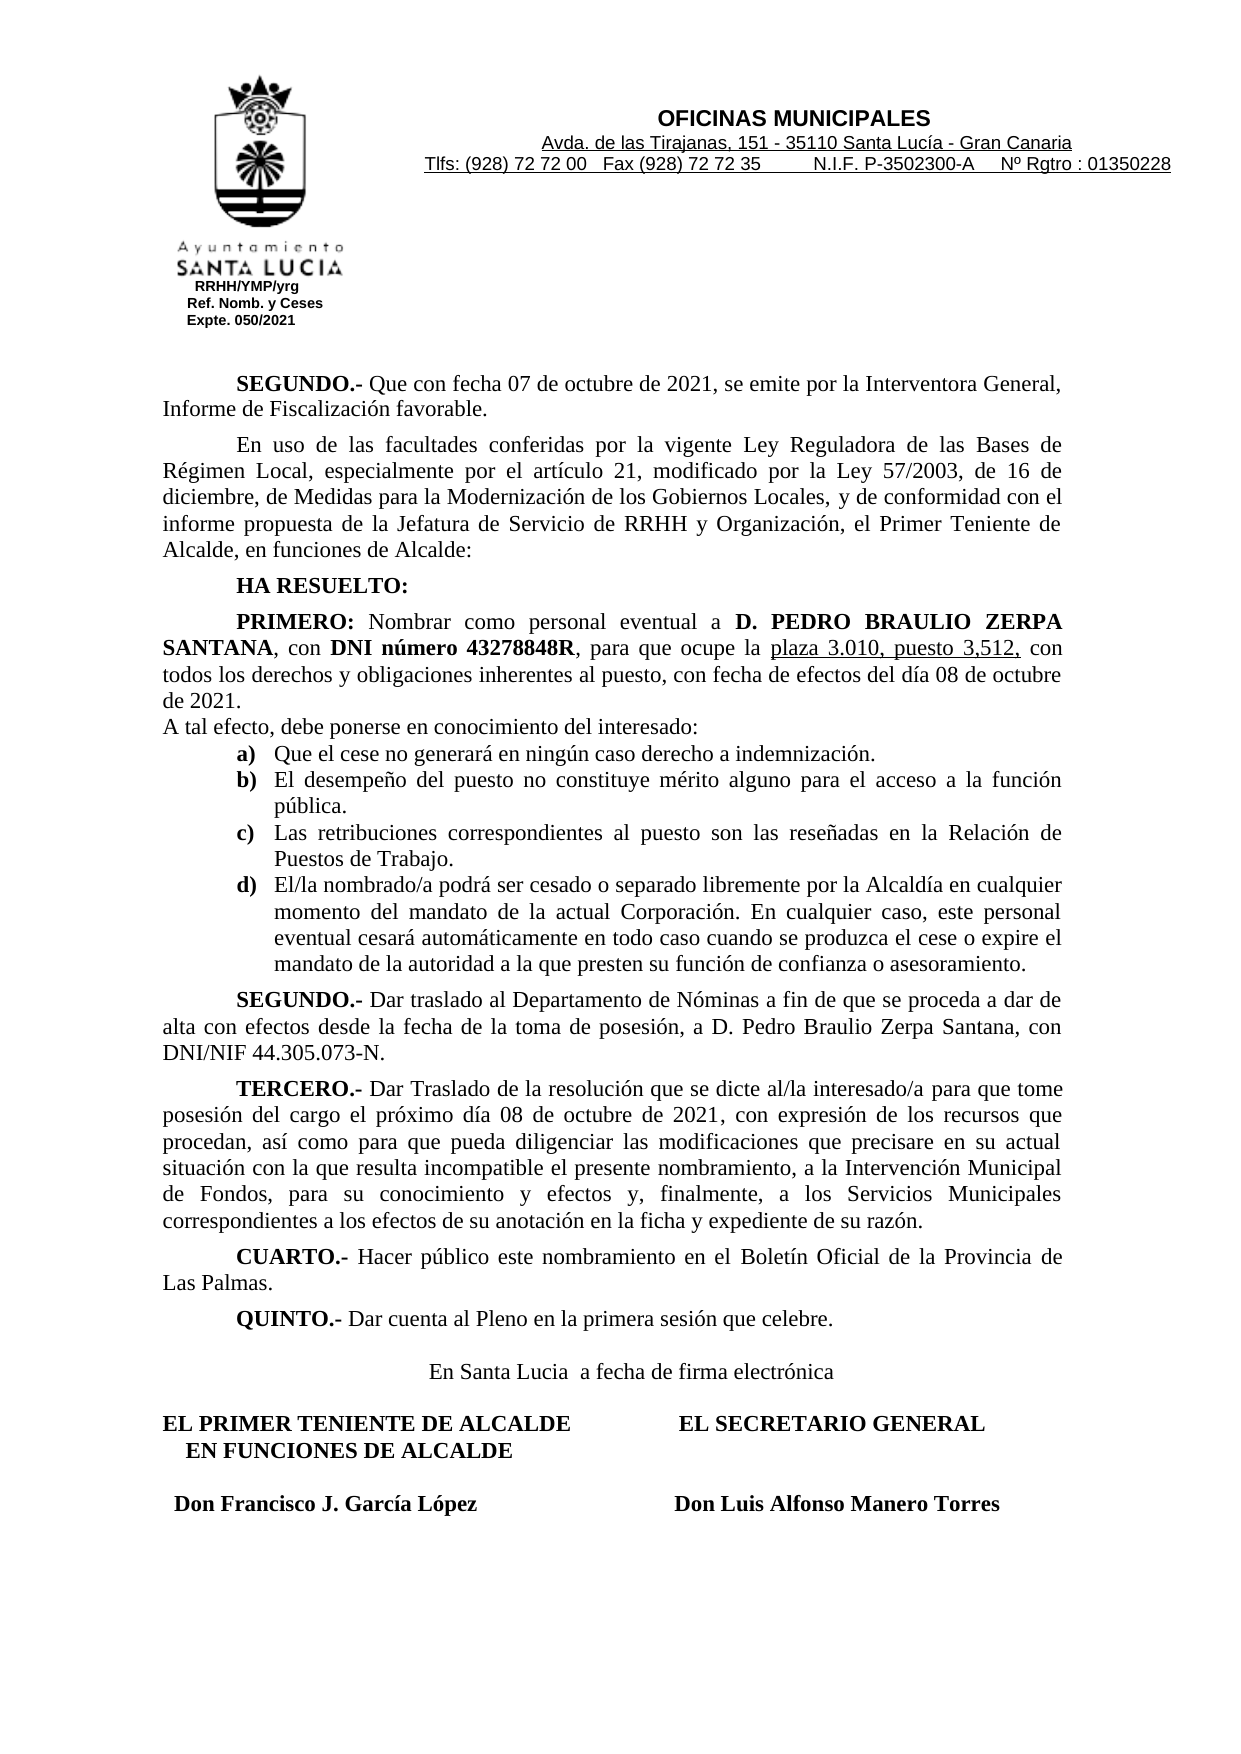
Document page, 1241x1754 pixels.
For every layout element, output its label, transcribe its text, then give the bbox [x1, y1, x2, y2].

list En Santa Lucia a fecha de firma electrónica [200, 1358, 1063, 1384]
text Don Francisco J. García López Don Luis Alfonso Manero Torres [162, 1489, 1063, 1516]
text TERCERO.- Dar Traslado de la resolución que se dicte al/la interesado/a para que tome posesión del cargo el próximo día 08 de octubre de 2021, con expresión de los recursos que procedan, así como para que pueda diligenciar las modificaciones que precisare en su actual situación con la que resulta incompatible el presente nombramiento, a la Intervención Municipal de Fondos, para su conocimiento y efectos y, finalmente, a los Servicios Municipales correspondientes a los efectos de su anotación en la ficha y expediente de su razón. [162, 1075, 1063, 1233]
text QUINTO.- Dar cuenta al Pleno en la primera sesión que celebre. [162, 1305, 1063, 1331]
text CUARTO.- Hacer público este nombramiento en el Boletín Oficial de la Provincia de Las Palmas. [162, 1243, 1063, 1296]
text HA RESUELTO: [162, 572, 1063, 598]
text EL PRIMER TENIENTE DE ALCALDE EL SECRETARIO GENERAL [162, 1411, 1063, 1437]
text A tal efecto, debe ponerse en conocimiento del interesado: [162, 713, 1063, 740]
list Las retribuciones correspondientes al puesto son las reseñadas en la Relación de Puestos de Trabajo. [236, 819, 1063, 871]
text SEGUNDO.- Dar traslado al Departamento de Nóminas a fin de que se proceda a dar de alta con efectos desde la fecha de la toma de posesión, a D. Pedro Braulio Zerpa Santana, con DNI/NIF 44.305.073-N. [162, 986, 1063, 1066]
text SEGUNDO.- Que con fecha 07 de octubre de 2021, se emite por la Interventora General, Informe de Fiscalización favorable. [162, 371, 1063, 421]
list El/la nombrado/a podrá ser cesado o separado libremente por la Alcaldía en cualquier momento del mandato de la actual Corporación. En cualquier caso, este personal eventual cesará automáticamente en todo caso cuando se produzca el cese o expire el mandato de la autoridad a la que presten su función de confianza o asesoramiento. [236, 871, 1063, 977]
list El desempeño del puesto no constituye mérito alguno para el acceso a la función pública. [236, 766, 1063, 819]
text PRIMERO: Nombrar como personal eventual a D. PEDRO BRAULIO ZERPA SANTANA, con DNI número 43278848R, para que ocupe la plaza 3.010, puesto 3,512, con todos los derechos y obligaciones inherentes al puesto, con fecha de efectos del día 08 de octubre de 2021. [162, 608, 1063, 713]
list Que el cese no generará en ningún caso derecho a indemnización. [236, 740, 1063, 766]
text EN FUNCIONES DE ALCALDE [162, 1437, 1063, 1463]
text En uso de las facultades conferidas por la vigente Ley Reguladora de las Bases de Régimen Local, especialmente por el artículo 21, modificado por la Ley 57/2003, de 16 de diciembre, de Medidas para la Modernización de los Gobiernos Locales, y de conformidad con el informe propuesta de la Jefatura de Servicio de RRHH y Organización, el Primer Teniente de Alcalde, en funciones de Alcalde: [162, 431, 1063, 562]
